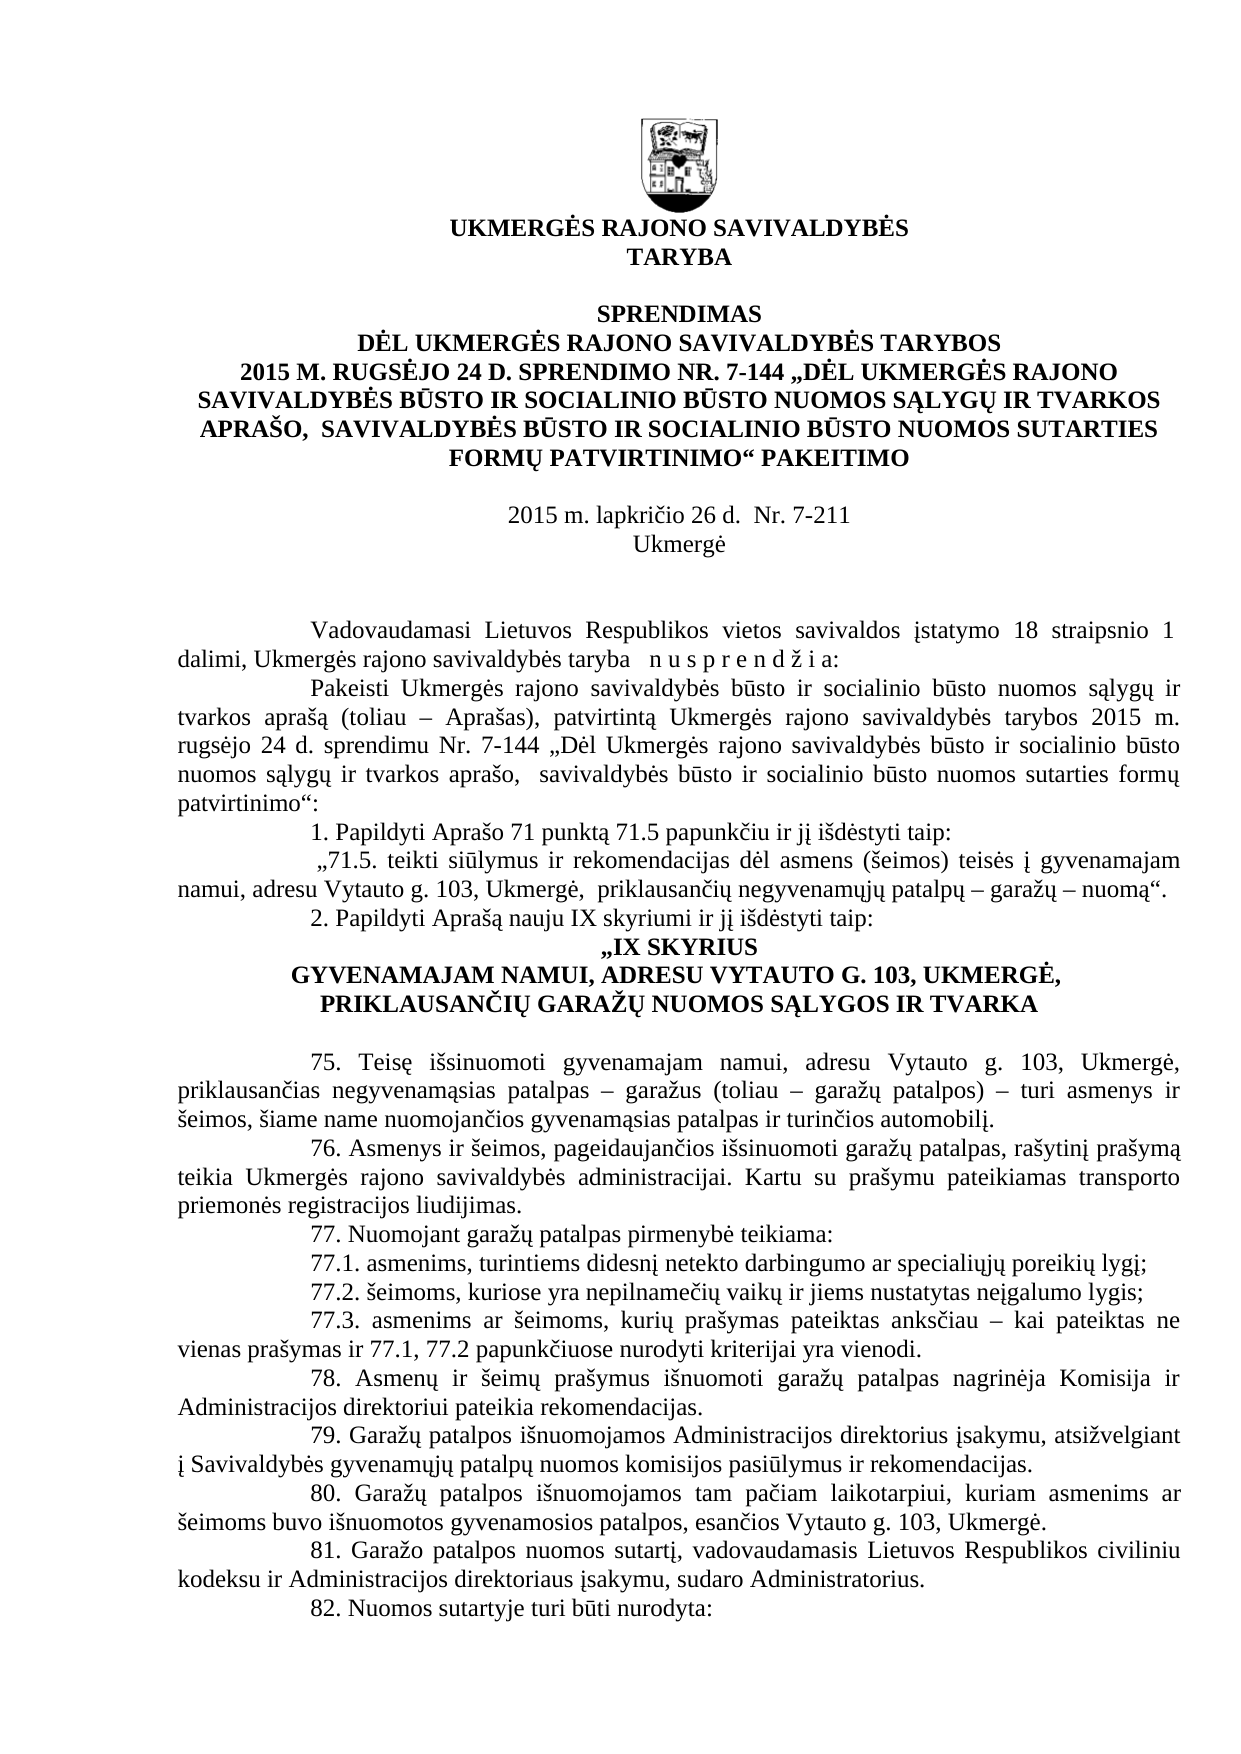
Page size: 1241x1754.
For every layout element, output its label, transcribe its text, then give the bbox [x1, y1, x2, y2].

text 2015 M. RUGSĖJO 24 D. SPRENDIMO NR. 7-144 „DĖL UKMERGĖS RAJONO SAVIVALDYBĖS BŪSTO IR SOCIALINIO BŪSTO NUOMOS SĄLYGŲ IR TVARKOS APRAŠO, SAVIVALDYBĖS BŪSTO IR SOCIALINIO BŪSTO NUOMOS SUTARTIES FORMŲ PATVIRTINIMO“ PAKEITIMO [177, 357, 1181, 472]
text 77. Nuomojant garažų patalpas pirmenybė teikiama: [177, 1219, 1181, 1248]
text 2015 m. lapkričio 26 d. Nr. 7-211 [177, 501, 1181, 529]
text SPRENDIMAS [177, 299, 1181, 328]
text 75. Teisę išsinuomoti gyvenamajam namui, adresu Vytauto g. 103, Ukmergė, priklausančias negyvenamąsias patalpas – garažus (toliau – garažų patalpos) – turi asmenys ir šeimos, šiame name nuomojančios gyvenamąsias patalpas ir turinčios automobilį. [177, 1047, 1181, 1133]
text PRIKLAUSANČIŲ GARAŽŲ NUOMOS SĄLYGOS IR TVARKA [177, 989, 1181, 1018]
text 78. Asmenų ir šeimų prašymus išnuomoti garažų patalpas nagrinėja Komisija ir Administracijos direktoriui pateikia rekomendacijas. [177, 1363, 1181, 1421]
text Vadovaudamasi Lietuvos Respublikos vietos savivaldos įstatymo 18 straipsnio 1 dalimi, Ukmergės rajono savivaldybės taryba n u s p r e n d ž i a: [177, 616, 1181, 673]
text GYVENAMAJAM NAMUI, ADRESU VYTAUTO G. 103, UKMERGĖ, [177, 961, 1181, 989]
text 1. Papildyti Aprašo 71 punktą 71.5 papunkčiu ir jį išdėstyti taip: [177, 817, 1181, 846]
text 77.2. šeimoms, kuriose yra nepilnamečių vaikų ir jiems nustatytas neįgalumo lygis; [177, 1277, 1181, 1306]
text DĖL UKMERGĖS RAJONO SAVIVALDYBĖS TARYBOS [177, 328, 1181, 357]
text 79. Garažų patalpos išnuomojamos Administracijos direktorius įsakymu, atsižvelgiant į Savivaldybės gyvenamųjų patalpų nuomos komisijos pasiūlymus ir rekomendacijas. [177, 1421, 1181, 1478]
text 2. Papildyti Aprašą nauju IX skyriumi ir jį išdėstyti taip: [177, 903, 1181, 932]
text „71.5. teikti siūlymus ir rekomendacijas dėl asmens (šeimos) teisės į gyvenamajam namui, adresu Vytauto g. 103, Ukmergė, priklausančių negyvenamųjų patalpų – garažų – nuomą“. [177, 846, 1181, 903]
text 81. Garažo patalpos nuomos sutartį, vadovaudamasis Lietuvos Respublikos civiliniu kodeksu ir Administracijos direktoriaus įsakymu, sudaro Administratorius. [177, 1536, 1181, 1593]
text 80. Garažų patalpos išnuomojamos tam pačiam laikotarpiui, kuriam asmenims ar šeimoms buvo išnuomotos gyvenamosios patalpos, esančios Vytauto g. 103, Ukmergė. [177, 1478, 1181, 1536]
text Ukmergė [177, 529, 1181, 558]
text Pakeisti Ukmergės rajono savivaldybės būsto ir socialinio būsto nuomos sąlygų ir tvarkos aprašą (toliau – Aprašas), patvirtintą Ukmergės rajono savivaldybės tarybos 2015 m. rugsėjo 24 d. sprendimu Nr. 7-144 „Dėl Ukmergės rajono savivaldybės būsto ir socialinio būsto nuomos sąlygų ir tvarkos aprašo, savivaldybės būsto ir socialinio būsto nuomos sutarties formų patvirtinimo“: [177, 673, 1181, 817]
text 77.3. asmenims ar šeimoms, kurių prašymas pateiktas anksčiau – kai pateiktas ne vienas prašymas ir 77.1, 77.2 papunkčiuose nurodyti kriterijai yra vienodi. [177, 1306, 1181, 1363]
text 76. Asmenys ir šeimos, pageidaujančios išsinuomoti garažų patalpas, rašytinį prašymą teikia Ukmergės rajono savivaldybės administracijai. Kartu su prašymu pateikiamas transporto priemonės registracijos liudijimas. [177, 1133, 1181, 1219]
text 77.1. asmenims, turintiems didesnį netekto darbingumo ar specialiųjų poreikių lygį; [177, 1248, 1181, 1277]
text „IX SKYRIUS [177, 932, 1181, 961]
text UKMERGĖS RAJONO SAVIVALDYBĖS [177, 213, 1181, 242]
text 82. Nuomos sutartyje turi būti nurodyta: [177, 1593, 1181, 1622]
text TARYBA [177, 242, 1181, 271]
